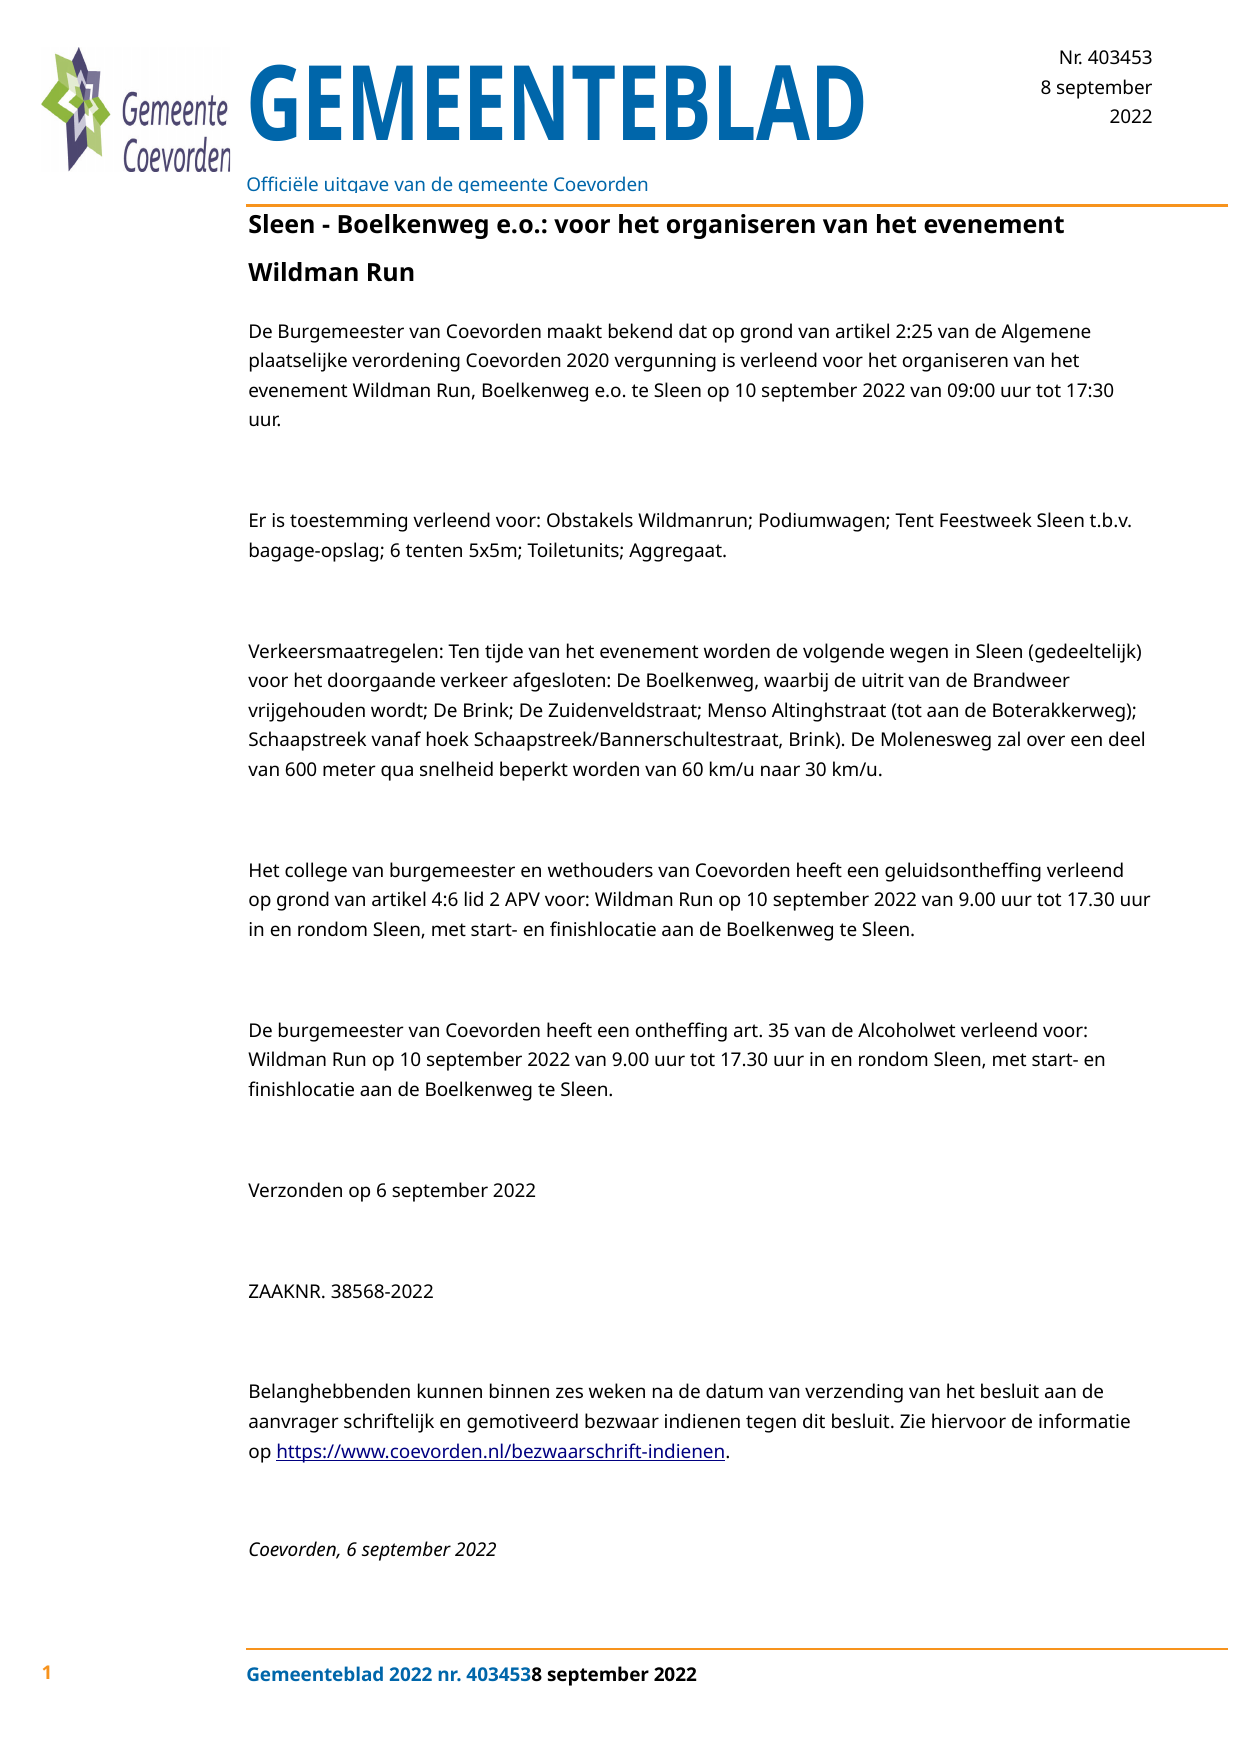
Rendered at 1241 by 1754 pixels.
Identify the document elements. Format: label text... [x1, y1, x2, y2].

text Belanghebbenden kunnen binnen zes weken na de datum van verzending van het besluit aan de aanvrager schriftelijk en gemotiveerd bezwaar indienen tegen dit besluit. Zie hiervoor de informatie op https://www.coevorden.nl/bezwaarschrift-indienen. [248, 1379, 1152, 1464]
text Verkeersmaatregelen: Ten tijde van het evenement worden de volgende wegen in Sleen (gedeeltelijk) voor het doorgaande verkeer afgesloten: De Boelkenweg, waarbij de uitrit van de Brandweer vrijgehouden wordt; De Brink; De Zuidenveldstraat; Menso Altinghstraat (tot aan de Boterakkerweg); Schaapstreek vanaf hoek Schaapstreek/Bannerschultestraat, Brink). De Molenesweg zal over een deel van 600 meter qua snelheid beperkt worden van 60 km/u naar 30 km/u. [248, 638, 1152, 782]
text ZAAKNR. 38568-2022 [248, 1278, 1152, 1304]
text Verzonden op 6 september 2022 [248, 1177, 1152, 1203]
text De burgemeester van Coevorden heeft een ontheffing art. 35 van de Alcoholwet verleend voor: Wildman Run op 10 september 2022 van 9.00 uur tot 17.30 uur in en rondom Sleen, met start- en finishlocatie aan de Boelkenweg te Sleen. [248, 1017, 1152, 1102]
text Sleen - Boelkenweg e.o.: voor het organiseren van het evenement Wildman Run [248, 207, 1152, 288]
text Het college van burgemeester en wethouders van Coevorden heeft een geluidsontheffing verleend op grond van artikel 4:6 lid 2 APV voor: Wildman Run op 10 september 2022 van 9.00 uur tot 17.30 uur in en rondom Sleen, met start- en finishlocatie aan de Boelkenweg te Sleen. [248, 857, 1152, 942]
picture [41, 47, 231, 172]
text Er is toestemming verleend voor: Obstakels Wildmanrun; Podiumwagen; Tent Feestweek Sleen t.b.v. bagage-opslag; 6 tenten 5x5m; Toiletunits; Aggregaat. [248, 507, 1152, 563]
text De Burgemeester van Coevorden maakt bekend dat op grond van artikel 2:25 van de Algemene plaatselijke verordening Coevorden 2020 vergunning is verleend voor het organiseren van het evenement Wildman Run, Boelkenweg e.o. te Sleen op 10 september 2022 van 09:00 uur tot 17:30 uur. [248, 318, 1152, 432]
text Coevorden, 6 september 2022 [248, 1536, 1152, 1562]
